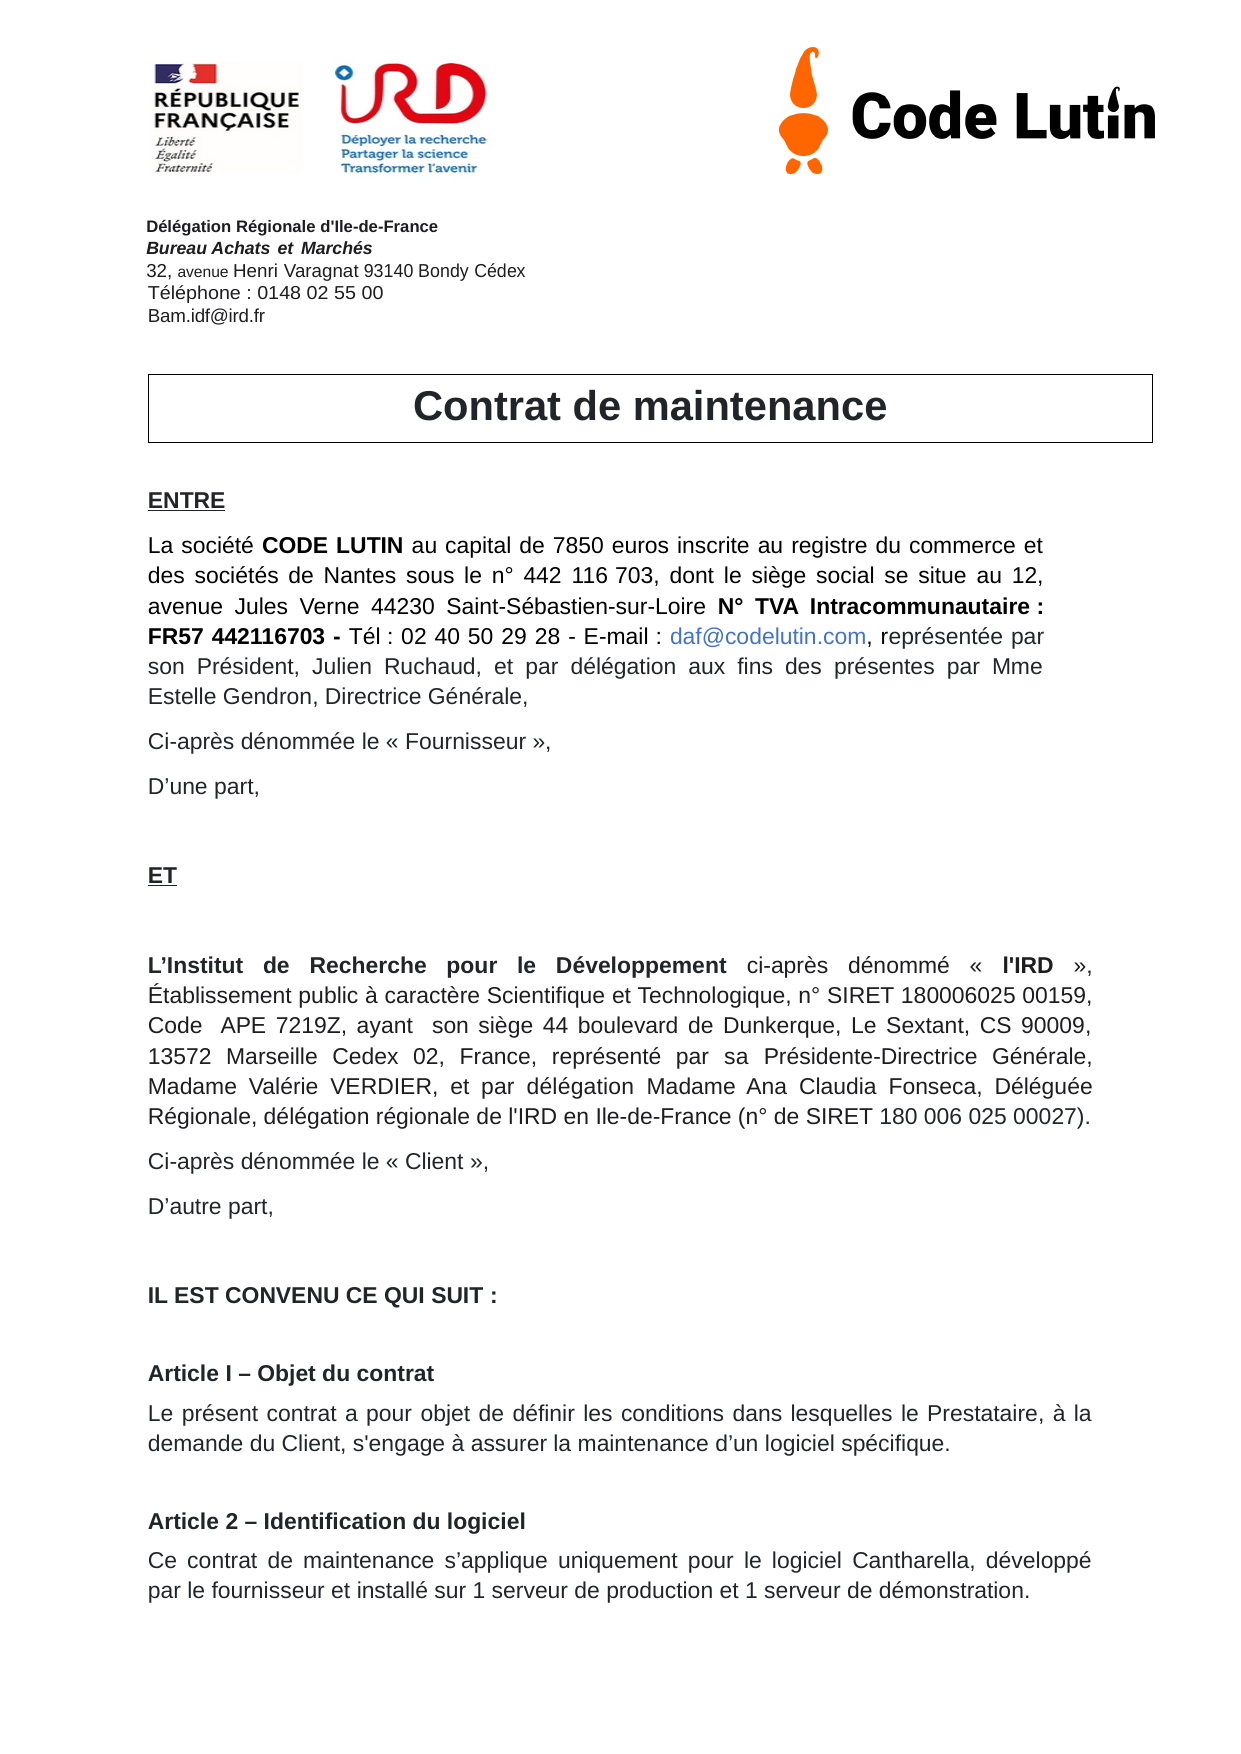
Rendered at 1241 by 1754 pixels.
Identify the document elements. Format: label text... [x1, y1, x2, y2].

text ET [148, 862, 1093, 889]
text Ci-après dénommée le « Fournisseur », [148, 728, 1093, 754]
table_header Contrat de maintenance [149, 375, 1152, 442]
text 32, avenue Henri Varagnat 93140 Bondy Cédex [146, 260, 1082, 282]
text Ci-après dénommée le « Client », [148, 1148, 1093, 1174]
text Bam.idf@ird.fr [148, 305, 1080, 326]
text Article 2 – Identification du logiciel [148, 1508, 1093, 1534]
text La société CODE LUTIN au capital de 7850 euros inscrite au registre du commerce et des sociétés de Nantes sous le n° 442 116 703, dont le siège social se situe au 12, avenue Jules Verne 44230 Saint-Sébastien-sur-Loire N° TVA Intracommunautaire : FR57 442116703 - Tél : 02 40 50 29 28 - E-mail : daf@codelutin.com, représentée par son Président, Julien Ruchaud, et par délégation aux fins des présentes par Mme Estelle Gendron, Directrice Générale, [148, 532, 1044, 710]
picture [779, 47, 1156, 174]
text ENTRE [148, 487, 1093, 514]
text D’autre part, [148, 1193, 1093, 1219]
text Ce contrat de maintenance s’applique uniquement pour le logiciel Cantharella, développé par le fournisseur et installé sur 1 serveur de production et 1 serveur de démonstration. [148, 1547, 1093, 1603]
picture [144, 56, 496, 183]
text Délégation Régionale d'Ile-de-France [146, 217, 1082, 236]
text D’une part, [148, 773, 1093, 799]
text IL EST CONVENU CE QUI SUIT : [148, 1282, 1093, 1309]
text Bureau Achats et Marchés [146, 238, 1082, 258]
text Article I – Objet du contrat [148, 1360, 1093, 1387]
text Le présent contrat a pour objet de définir les conditions dans lesquelles le Prestataire, à la demande du Client, s'engage à assurer la maintenance d’un logiciel spécifique. [148, 1399, 1093, 1456]
text Téléphone : 0148 02 55 00 [148, 284, 1080, 304]
text L’Institut de Recherche pour le Développement ci-après dénommé « l'IRD », Établissement public à caractère Scientifique et Technologique, n° SIRET 180006025 00159, Code APE 7219Z, ayant son siège 44 boulevard de Dunkerque, Le Sextant, CS 90009, 13572 Marseille Cedex 02, France, représenté par sa Présidente-Directrice Générale, Madame Valérie VERDIER, et par délégation Madame Ana Claudia Fonseca, Déléguée Régionale, délégation régionale de l'IRD en Ile-de-France (n° de SIRET 180 006 025 00027). [148, 952, 1093, 1129]
